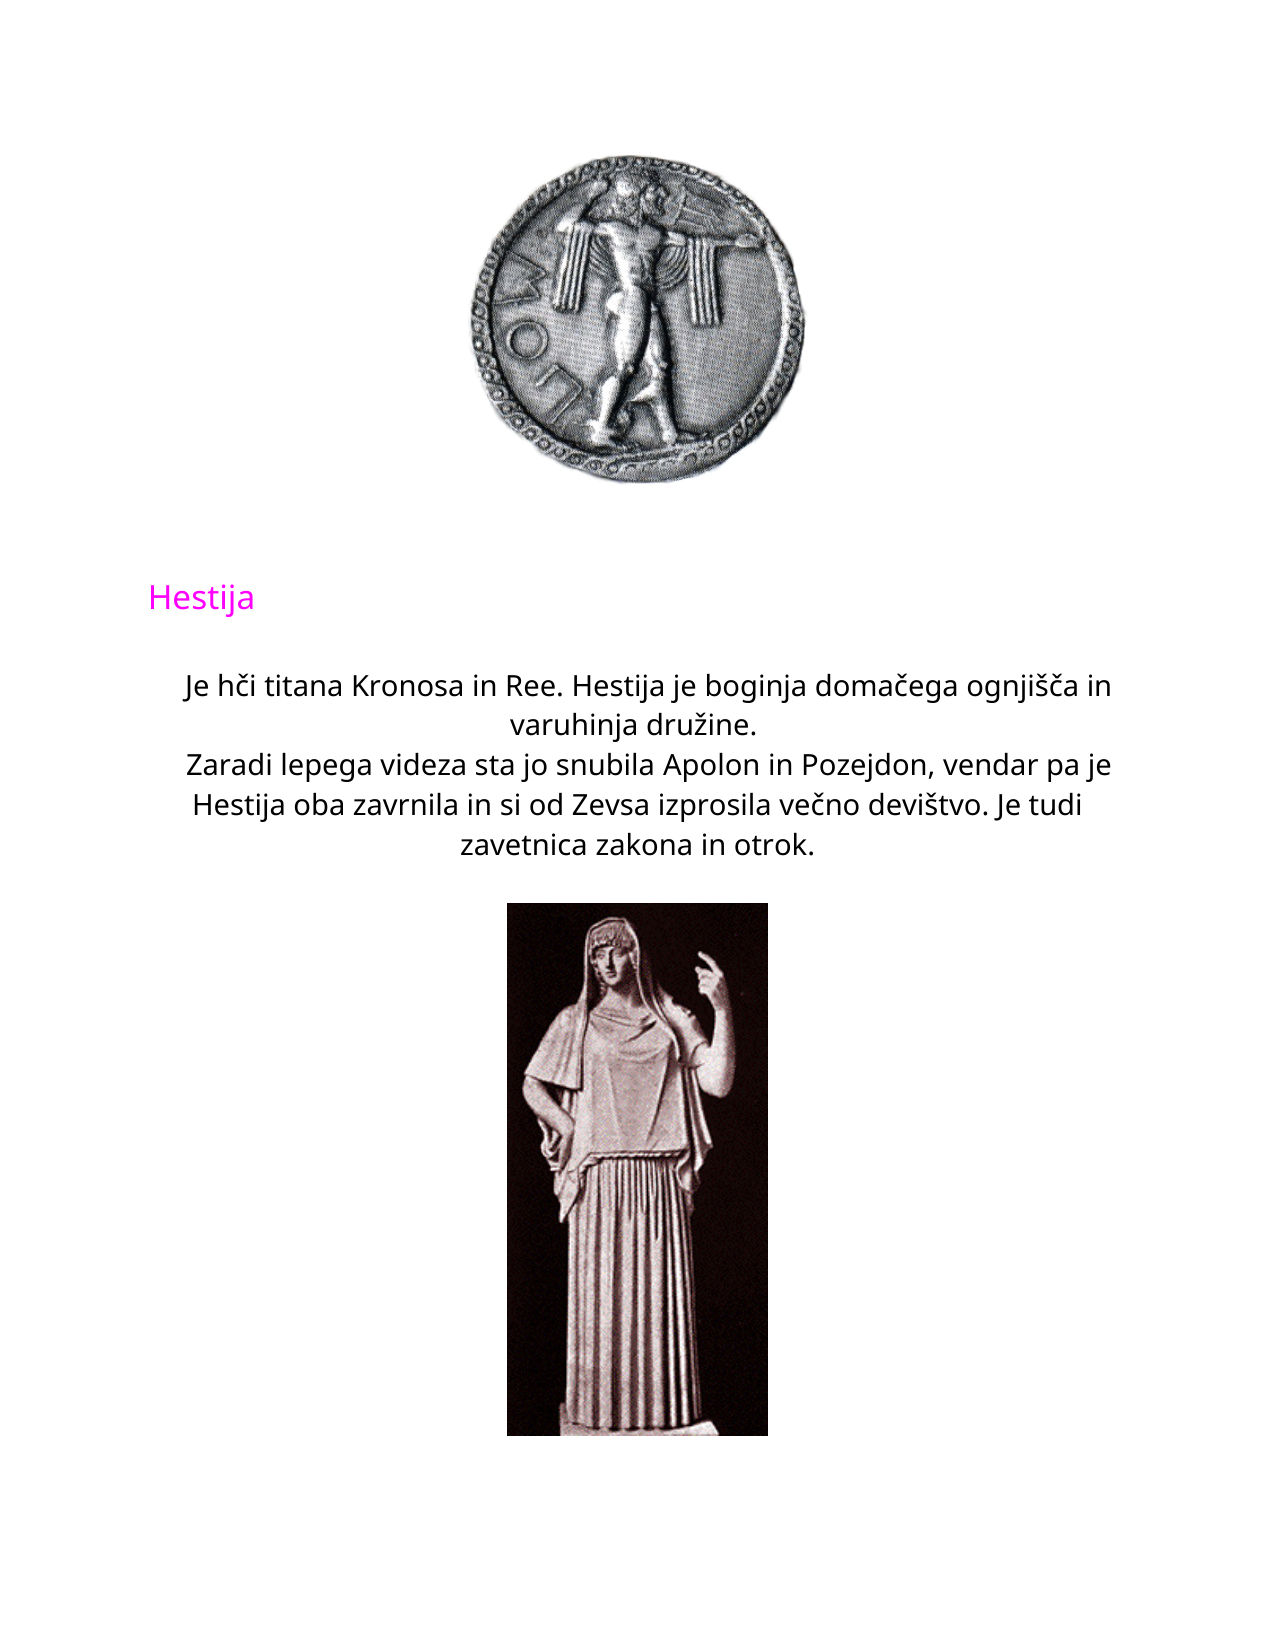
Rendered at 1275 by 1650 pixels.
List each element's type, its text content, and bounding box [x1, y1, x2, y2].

picture [459, 147, 816, 495]
picture [507, 903, 768, 1436]
text Hestija [148, 574, 1127, 619]
text Je hči titana Kronosa in Ree. Hestija je boginja domačega ognjišča in varuhinja družine. Zaradi lepega videza sta jo snubila Apolon in Pozejdon, vendar pa je Hestija oba zavrnila in si od Zevsa izprosila večno devištvo. Je tudi zavetnica zakona in otrok. [148, 665, 1127, 863]
